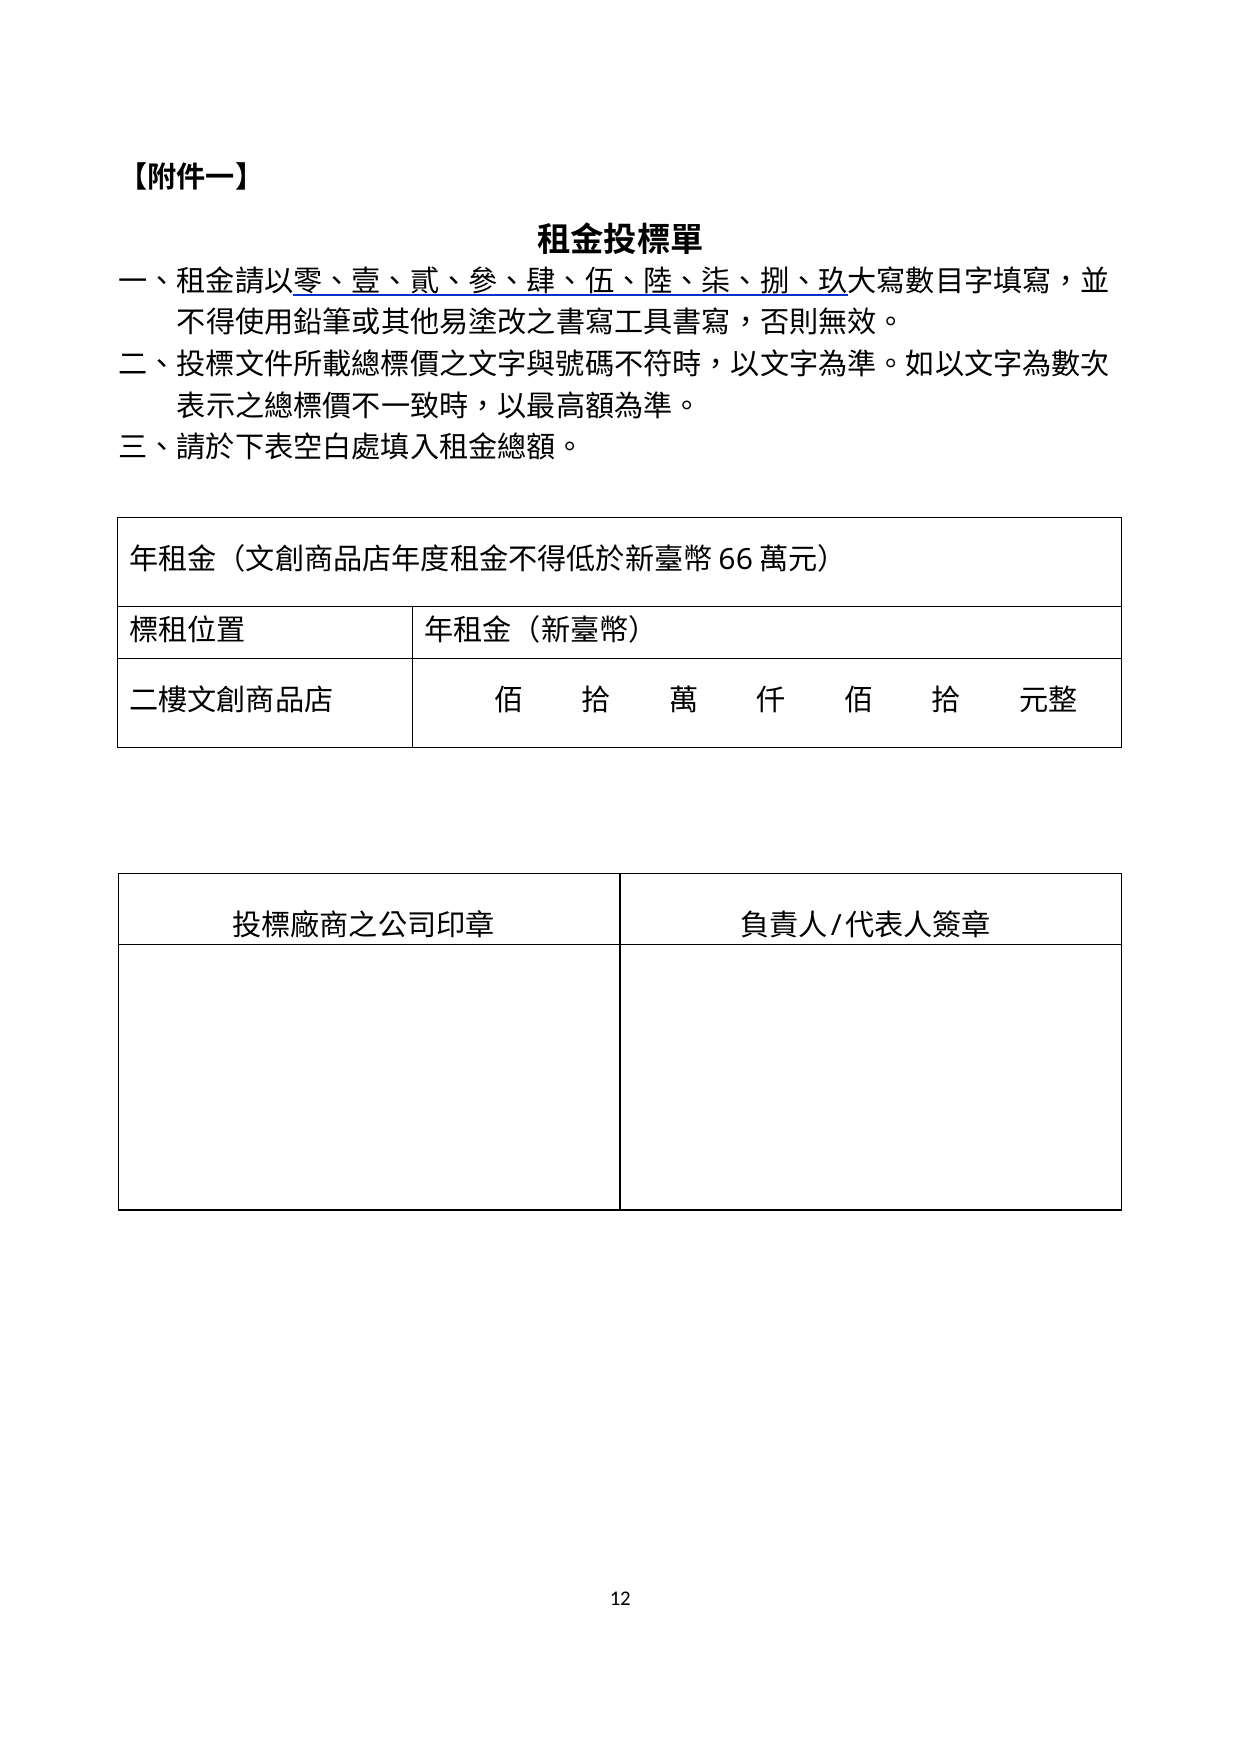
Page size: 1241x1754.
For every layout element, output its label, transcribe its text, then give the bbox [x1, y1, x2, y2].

list 請於下表空白處填入租金總額。 [118, 424, 1122, 466]
table_cell [621, 945, 1121, 1209]
table_cell 二樓文創商品店 [118, 659, 412, 747]
table_cell 標租位置 [118, 607, 412, 658]
table_header 年租金（文創商品店年度租金不得低於新臺幣66萬元） [118, 518, 1121, 606]
text 租金投標單 [118, 195, 1122, 258]
text 【附件一】 [118, 133, 1122, 195]
list 投標文件所載總標價之文字與號碼不符時，以文字為準。如以文字為數次表示之總標價不一致時，以最高額為準。 [118, 341, 1122, 424]
table_cell [119, 945, 619, 1209]
list 租金請以零、壹、貳、參、肆、伍、陸、柒、捌、玖大寫數目字填寫，並不得使用鉛筆或其他易塗改之書寫工具書寫，否則無效。 [118, 258, 1122, 341]
table_header 投標廠商之公司印章 [119, 874, 619, 943]
table_header 負責人/代表人簽章 [621, 874, 1121, 943]
table_cell 年租金（新臺幣） [413, 607, 1121, 658]
table_cell 佰 拾 萬 仟 佰 拾 元整 [413, 659, 1121, 747]
